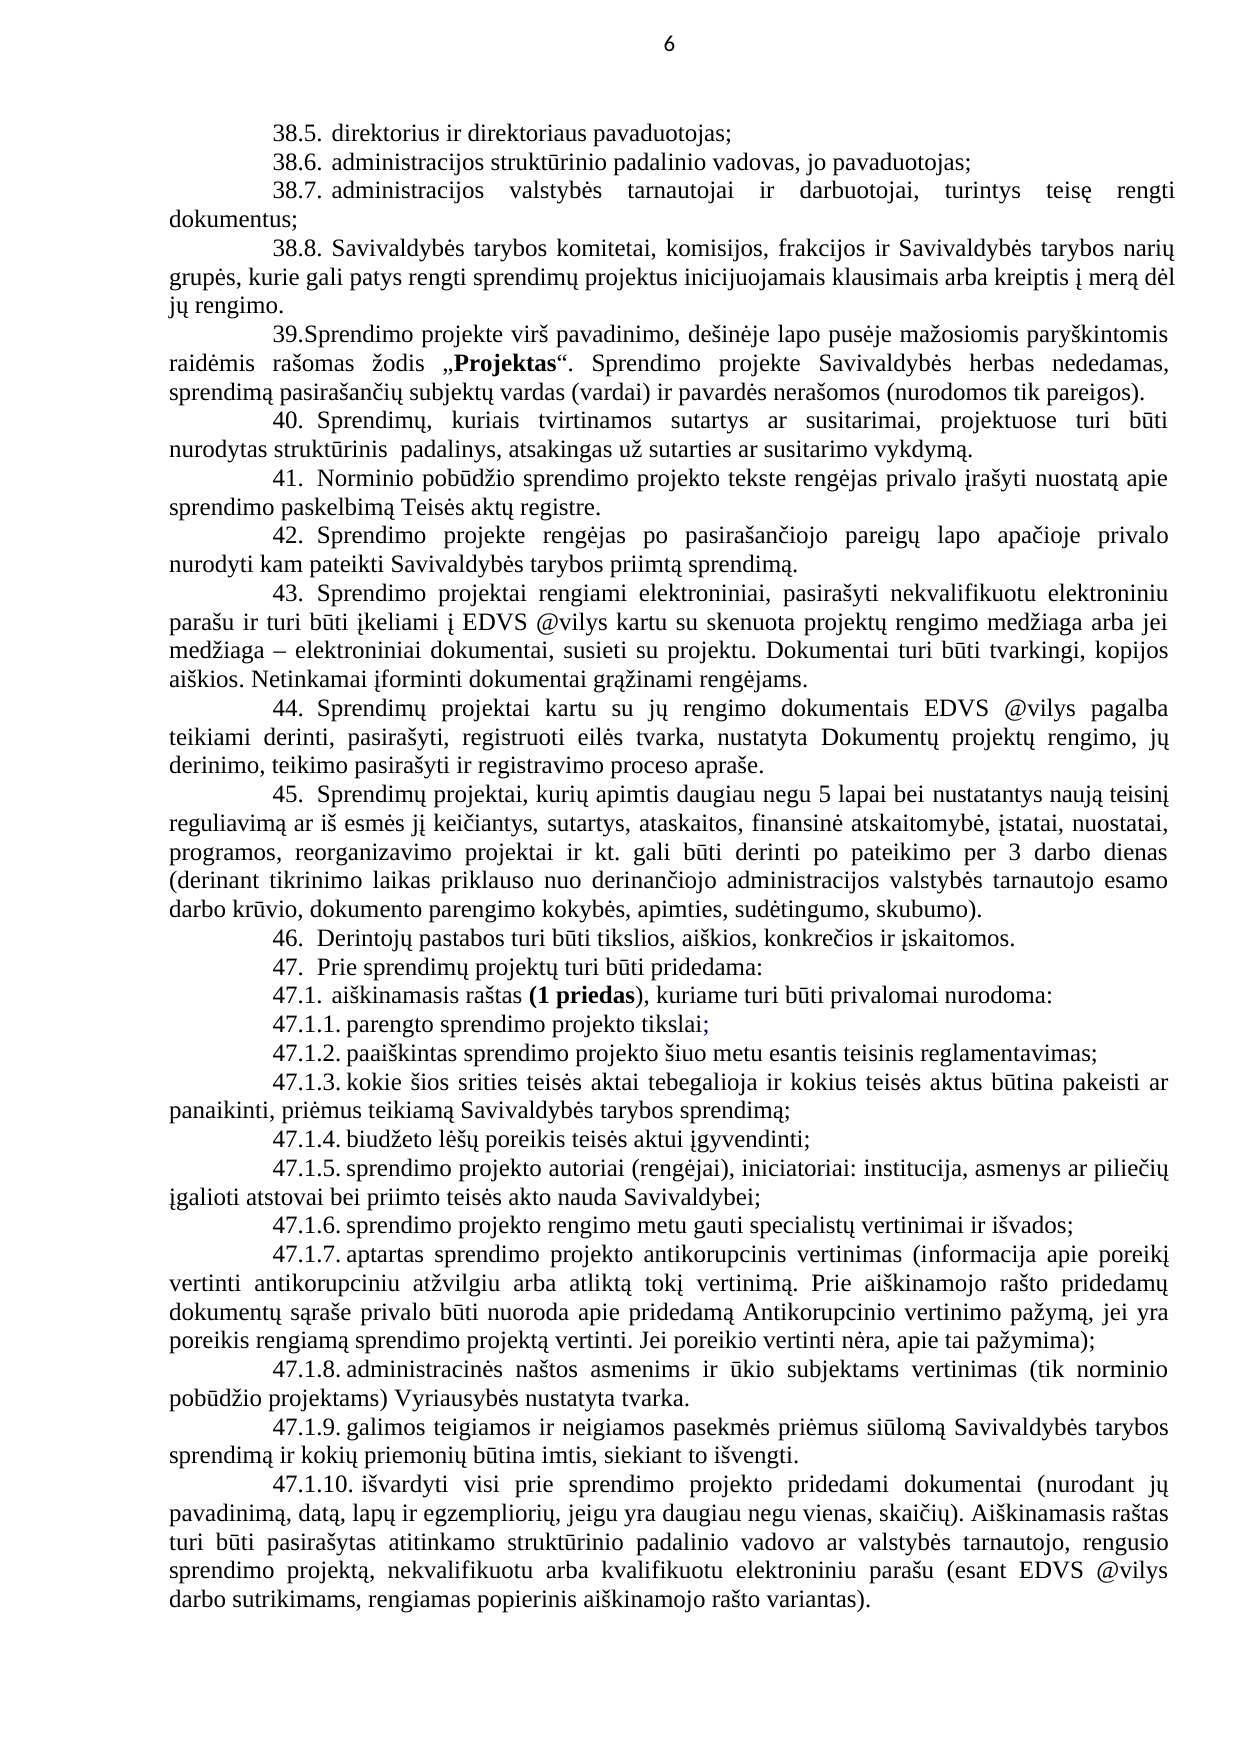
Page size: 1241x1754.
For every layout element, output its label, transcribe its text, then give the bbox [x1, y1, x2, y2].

text 38.7. administracijos valstybės tarnautojai ir darbuotojai, turintys teisę rengti dokumentus; [169, 176, 1176, 233]
text 47.1.8. administracinės naštos asmenims ir ūkio subjektams vertinimas (tik norminio pobūdžio projektams) Vyriausybės nustatyta tvarka. [169, 1354, 1169, 1412]
text 47.1.4. biudžeto lėšų poreikis teisės aktui įgyvendinti; [169, 1124, 1169, 1153]
text 38.8. Savivaldybės tarybos komitetai, komisijos, frakcijos ir Savivaldybės tarybos narių grupės, kurie gali patys rengti sprendimų projektus inicijuojamais klausimais arba kreiptis į merą dėl jų rengimo. [169, 233, 1176, 319]
text 40. Sprendimų, kuriais tvirtinamos sutartys ar susitarimai, projektuose turi būti nurodytas struktūrinis padalinys, atsakingas už sutarties ar susitarimo vykdymą. [169, 406, 1169, 463]
text 47.1.9. galimos teigiamos ir neigiamos pasekmės priėmus siūlomą Savivaldybės tarybos sprendimą ir kokių priemonių būtina imtis, siekiant to išvengti. [169, 1412, 1169, 1469]
text 47.1.6. sprendimo projekto rengimo metu gauti specialistų vertinimai ir išvados; [169, 1211, 1169, 1239]
text 44. Sprendimų projektai kartu su jų rengimo dokumentais EDVS @vilys pagalba teikiami derinti, pasirašyti, registruoti eilės tvarka, nustatyta Dokumentų projektų rengimo, jų derinimo, teikimo pasirašyti ir registravimo proceso apraše. [169, 693, 1169, 779]
text 42. Sprendimo projekte rengėjas po pasirašančiojo pareigų lapo apačioje privalo nurodyti kam pateikti Savivaldybės tarybos priimtą sprendimą. [169, 521, 1169, 578]
text 38.5. direktorius ir direktoriaus pavaduotojas; [169, 118, 1176, 147]
text 41. Norminio pobūdžio sprendimo projekto tekste rengėjas privalo įrašyti nuostatą apie sprendimo paskelbimą Teisės aktų registre. [169, 463, 1169, 521]
text 47. Prie sprendimų projektų turi būti pridedama: [169, 952, 1169, 981]
text 47.1.2. paaiškintas sprendimo projekto šiuo metu esantis teisinis reglamentavimas; [169, 1038, 1169, 1067]
text 47.1.1. parengto sprendimo projekto tikslai; [169, 1009, 1169, 1038]
text 45. Sprendimų projektai, kurių apimtis daugiau negu 5 lapai bei nustatantys naują teisinį reguliavimą ar iš esmės jį keičiantys, sutartys, ataskaitos, finansinė atskaitomybė, įstatai, nuostatai, programos, reorganizavimo projektai ir kt. gali būti derinti po pateikimo per 3 darbo dienas (derinant tikrinimo laikas priklauso nuo derinančiojo administracijos valstybės tarnautojo esamo darbo krūvio, dokumento parengimo kokybės, apimties, sudėtingumo, skubumo). [169, 779, 1169, 923]
text 47.1. aiškinamasis raštas (1 priedas), kuriame turi būti privalomai nurodoma: [169, 981, 1169, 1009]
text 39. Sprendimo projekte virš pavadinimo, dešinėje lapo pusėje mažosiomis paryškintomis raidėmis rašomas žodis „Projektas“. Sprendimo projekte Savivaldybės herbas nededamas, sprendimą pasirašančių subjektų vardas (vardai) ir pavardės nerašomos (nurodomos tik pareigos). [169, 319, 1169, 406]
text 43. Sprendimo projektai rengiami elektroniniai, pasirašyti nekvalifikuotu elektroniniu parašu ir turi būti įkeliami į EDVS @vilys kartu su skenuota projektų rengimo medžiaga arba jei medžiaga – elektroniniai dokumentai, susieti su projektu. Dokumentai turi būti tvarkingi, kopijos aiškios. Netinkamai įforminti dokumentai grąžinami rengėjams. [169, 578, 1169, 693]
text 47.1.3. kokie šios srities teisės aktai tebegalioja ir kokius teisės aktus būtina pakeisti ar panaikinti, priėmus teikiamą Savivaldybės tarybos sprendimą; [169, 1067, 1169, 1124]
text 47.1.10. išvardyti visi prie sprendimo projekto pridedami dokumentai (nurodant jų pavadinimą, datą, lapų ir egzempliorių, jeigu yra daugiau negu vienas, skaičių). Aiškinamasis raštas turi būti pasirašytas atitinkamo struktūrinio padalinio vadovo ar valstybės tarnautojo, rengusio sprendimo projektą, nekvalifikuotu arba kvalifikuotu elektroniniu parašu (esant EDVS @vilys darbo sutrikimams, rengiamas popierinis aiškinamojo rašto variantas). [169, 1469, 1169, 1613]
text 47.1.7. aptartas sprendimo projekto antikorupcinis vertinimas (informacija apie poreikį vertinti antikorupciniu atžvilgiu arba atliktą tokį vertinimą. Prie aiškinamojo rašto pridedamų dokumentų sąraše privalo būti nuoroda apie pridedamą Antikorupcinio vertinimo pažymą, jei yra poreikis rengiamą sprendimo projektą vertinti. Jei poreikio vertinti nėra, apie tai pažymima); [169, 1239, 1169, 1354]
text 47.1.5. sprendimo projekto autoriai (rengėjai), iniciatoriai: institucija, asmenys ar piliečių įgalioti atstovai bei priimto teisės akto nauda Savivaldybei; [169, 1153, 1169, 1211]
text 38.6. administracijos struktūrinio padalinio vadovas, jo pavaduotojas; [169, 147, 1176, 176]
text 46. Derintojų pastabos turi būti tikslios, aiškios, konkrečios ir įskaitomos. [169, 923, 1169, 952]
